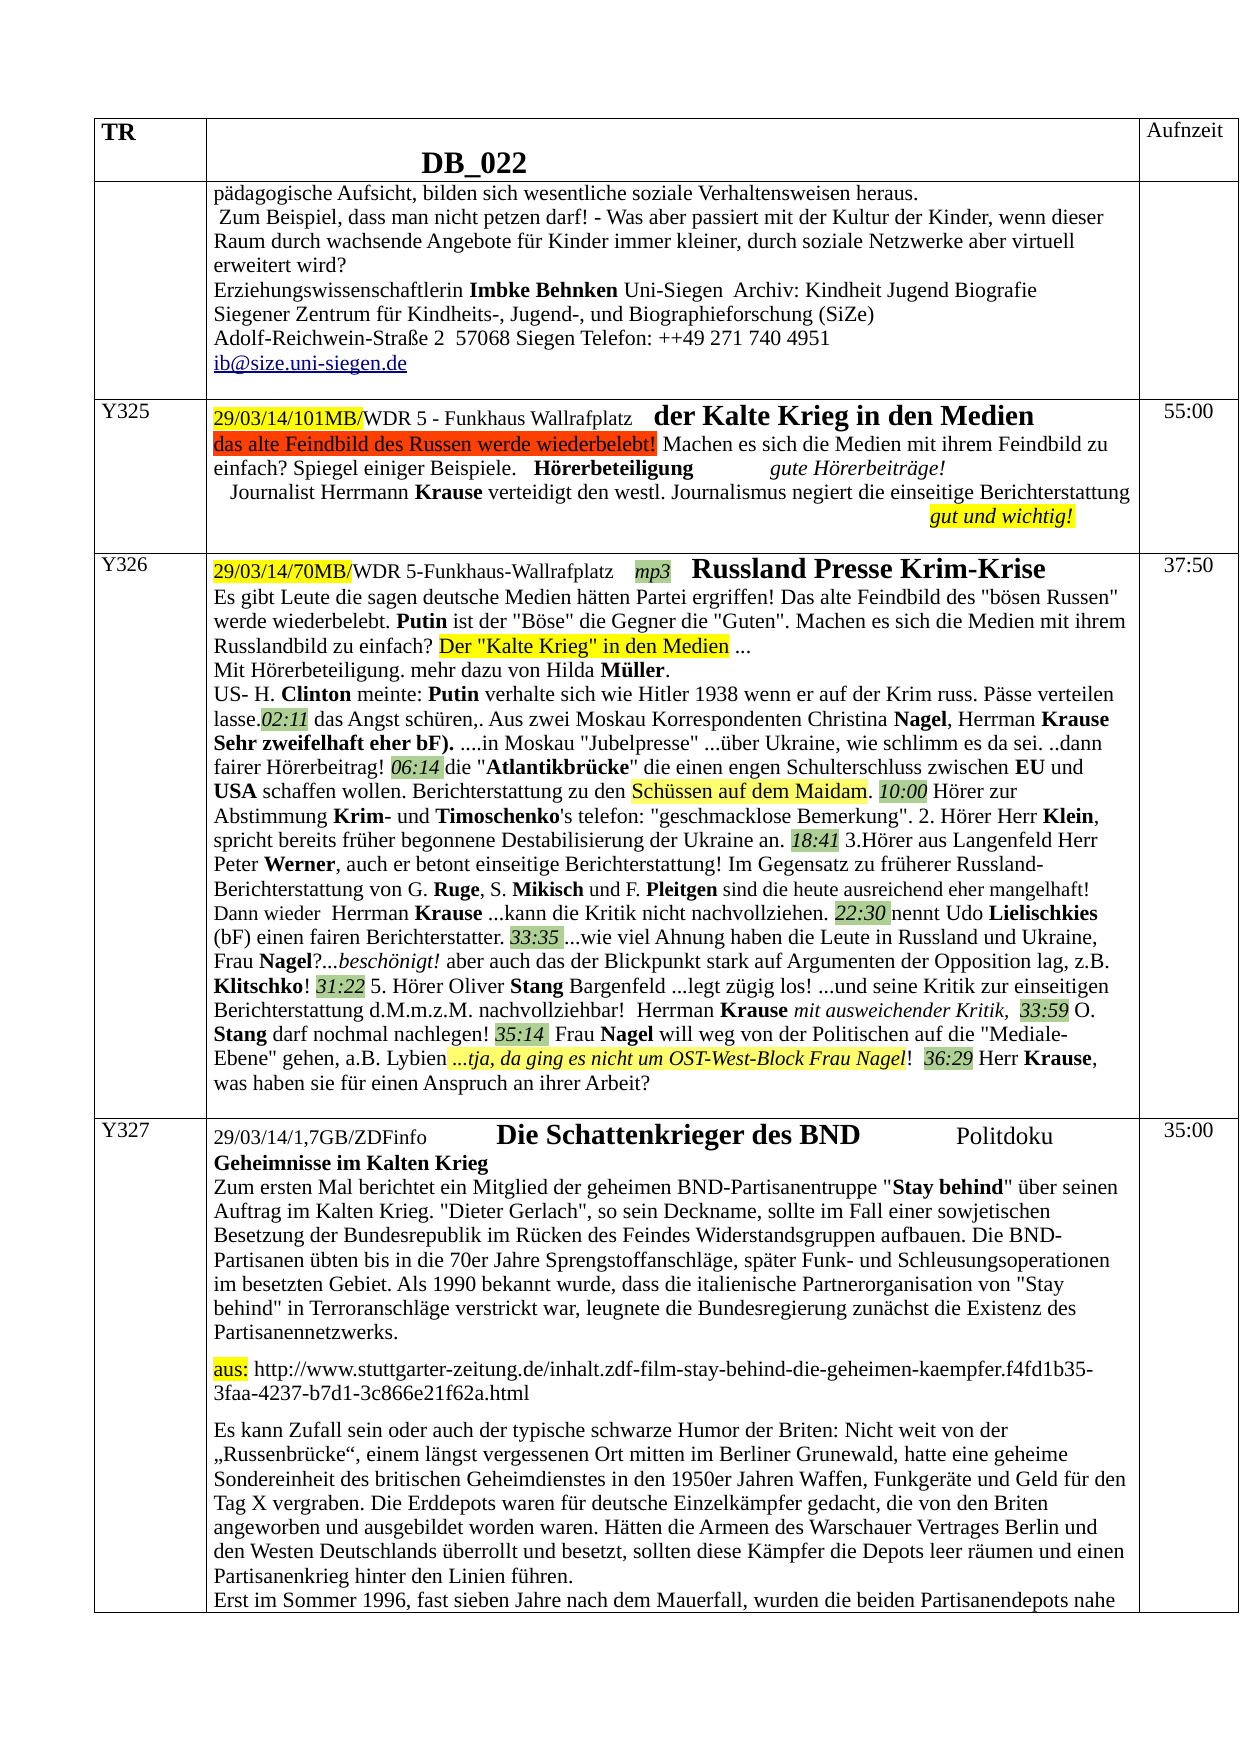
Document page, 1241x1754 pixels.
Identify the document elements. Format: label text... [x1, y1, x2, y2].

table_cell Y325 [95, 400, 206, 553]
table_cell 35:00 [1140, 1119, 1238, 1612]
table_header Aufnzeit [1140, 119, 1238, 181]
table_cell Y326 [95, 554, 206, 1118]
table_cell Y327 [95, 1119, 206, 1612]
table_header TR [95, 119, 206, 181]
table_header DB_022 [207, 119, 1139, 181]
table_cell 29/03/14/1,7GB/ZDFinfo Die Schattenkrieger des BND Politdoku Geheimnisse im Kalten Krieg Zum ersten Mal berichtet ein Mitglied der geheimen BND-Partisanentruppe "Stay behind" über seinen Auftrag im Kalten Krieg. "Dieter Gerlach", so sein Deckname, sollte im Fall einer sowjetischen Besetzung der Bundesrepublik im Rücken des Feindes Widerstandsgruppen aufbauen. Die BND-Partisanen übten bis in die 70er Jahre Sprengstoffanschläge, später Funk- und Schleusungsoperationen im besetzten Gebiet. Als 1990 bekannt wurde, dass die italienische Partnerorganisation von "Stay behind" in Terroranschläge verstrickt war, leugnete die Bundesregierung zunächst die Existenz des Partisanennetzwerks. aus: http://www.stuttgarter-zeitung.de/inhalt.zdf-film-stay-behind-die-geheimen-kaempfer.f4fd1b35-3faa-4237-b7d1-3c866e21f62a.html Es kann Zufall sein oder auch der typische schwarze Humor der Briten: Nicht weit von der „Russenbrücke“, einem längst vergessenen Ort mitten im Berliner Grunewald, hatte eine geheime Sondereinheit des britischen Geheimdienstes in den 1950er Jahren Waffen, Funkgeräte und Geld für den Tag X vergraben. Die Erddepots waren für deutsche Einzelkämpfer gedacht, die von den Briten angeworben und ausgebildet worden waren. Hätten die Armeen des Warschauer Vertrages Berlin und den Westen Deutschlands überrollt und besetzt, sollten diese Kämpfer die Depots leer räumen und einen Partisanenkrieg hinter den Linien führen. Erst im Sommer 1996, fast sieben Jahre nach dem Mauerfall, wurden die beiden Partisanendepots nahe [207, 1119, 1139, 1612]
table_cell pädagogische Aufsicht, bilden sich wesentliche soziale Verhaltensweisen heraus. Zum Beispiel, dass man nicht petzen darf! - Was aber passiert mit der Kultur der Kinder, wenn dieser Raum durch wachsende Angebote für Kinder immer kleiner, durch soziale Netzwerke aber virtuell erweitert wird? Erziehungswissenschaftlerin Imbke Behnken Uni-Siegen Archiv: Kindheit Jugend Biografie Siegener Zentrum für Kindheits-, Jugend-, und Biographieforschung (SiZe) Adolf-Reichwein-Straße 2 57068 Siegen Telefon: ++49 271 740 4951 ib@size.uni-siegen.de [207, 182, 1139, 399]
table_cell 55:00 [1140, 400, 1238, 553]
table_cell 29/03/14/70MB/WDR 5-Funkhaus-Wallrafplatz mp3 Russland Presse Krim-Krise Es gibt Leute die sagen deutsche Medien hätten Partei ergriffen! Das alte Feindbild des "bösen Russen" werde wiederbelebt. Putin ist der "Böse" die Gegner die "Guten". Machen es sich die Medien mit ihrem Russlandbild zu einfach? Der "Kalte Krieg" in den Medien ... Mit Hörerbeteiligung. mehr dazu von Hilda Müller. US- H. Clinton meinte: Putin verhalte sich wie Hitler 1938 wenn er auf der Krim russ. Pässe verteilen lasse.02:11 das Angst schüren,. Aus zwei Moskau Korrespondenten Christina Nagel, Herrman Krause Sehr zweifelhaft eher bF). ....in Moskau "Jubelpresse" ...über Ukraine, wie schlimm es da sei. ..dann fairer Hörerbeitrag! 06:14 die "Atlantikbrücke" die einen engen Schulterschluss zwischen EU und USA schaffen wollen. Berichterstattung zu den Schüssen auf dem Maidam. 10:00 Hörer zur Abstimmung Krim- und Timoschenko's telefon: "geschmacklose Bemerkung". 2. Hörer Herr Klein, spricht bereits früher begonnene Destabilisierung der Ukraine an. 18:41 3.Hörer aus Langenfeld Herr Peter Werner, auch er betont einseitige Berichterstattung! Im Gegensatz zu früherer Russland-Berichterstattung von G. Ruge, S. Mikisch und F. Pleitgen sind die heute ausreichend eher mangelhaft!Dann wieder Herrman Krause ...kann die Kritik nicht nachvollziehen. 22:30 nennt Udo Lielischkies (bF) einen fairen Berichterstatter. 33:35 ...wie viel Ahnung haben die Leute in Russland und Ukraine, Frau Nagel?...beschönigt! aber auch das der Blickpunkt stark auf Argumenten der Opposition lag, z.B. Klitschko! 31:22 5. Hörer Oliver Stang Bargenfeld ...legt zügig los! ...und seine Kritik zur einseitigen Berichterstattung d.M.m.z.M. nachvollziehbar! Herrman Krause mit ausweichender Kritik, 33:59 O. Stang darf nochmal nachlegen! 35:14 Frau Nagel will weg von der Politischen auf die "Mediale-Ebene" gehen, a.B. Lybien ...tja, da ging es nicht um OST-West-Block Frau Nagel! 36:29 Herr Krause, was haben sie für einen Anspruch an ihrer Arbeit? [207, 554, 1139, 1118]
table_cell [95, 182, 206, 399]
table_cell [1140, 182, 1238, 399]
table_cell 37:50 [1140, 554, 1238, 1118]
table_cell 29/03/14/101MB/WDR 5 - Funkhaus Wallrafplatz der Kalte Krieg in den Medien das alte Feindbild des Russen werde wiederbelebt! Machen es sich die Medien mit ihrem Feindbild zu einfach? Spiegel einiger Beispiele. Hörerbeteiligung gute Hörerbeiträge! Journalist Herrmann Krause verteidigt den westl. Journalismus negiert die einseitige Berichterstattung gut und wichtig! [207, 400, 1139, 553]
